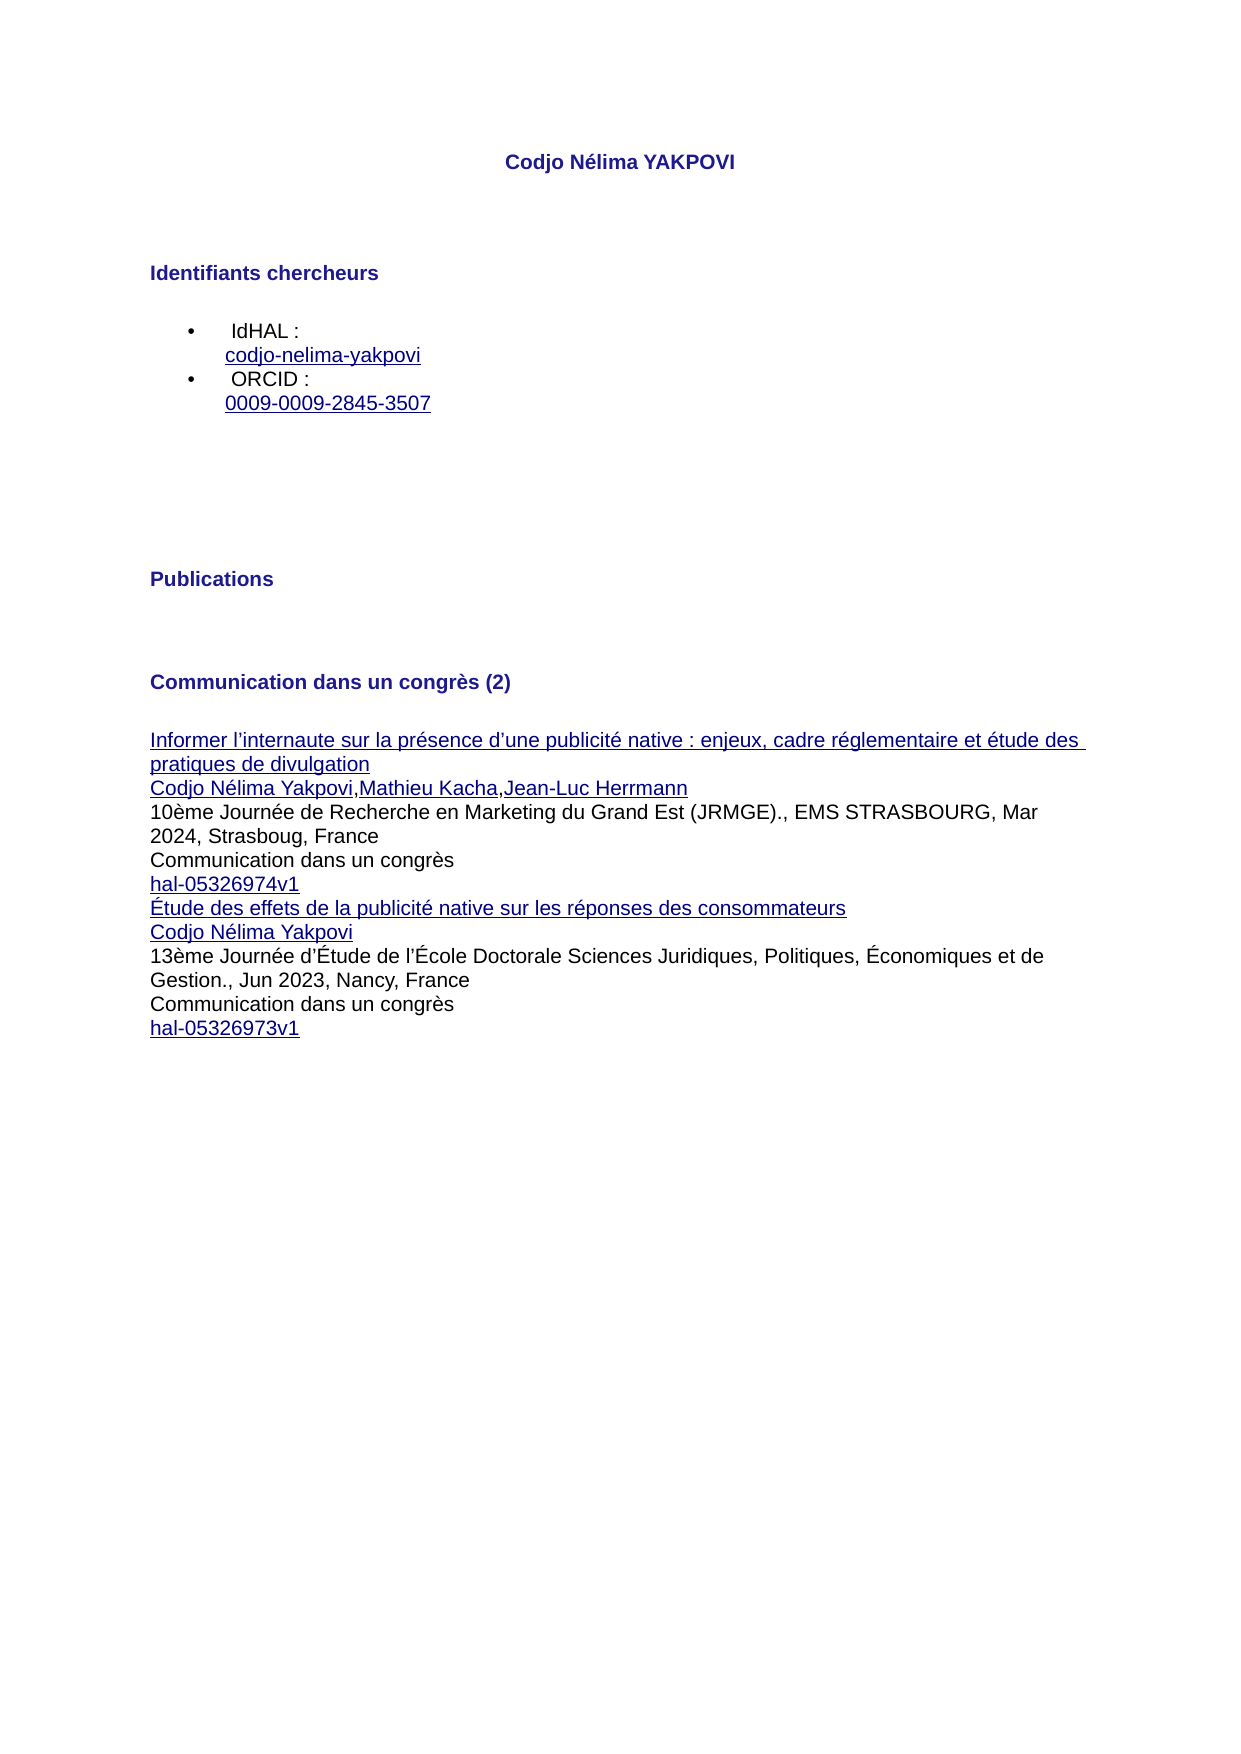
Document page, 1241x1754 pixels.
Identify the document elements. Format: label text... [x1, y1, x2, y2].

list IdHAL : [187, 319, 1090, 343]
subtitle Publications [150, 567, 1090, 591]
list ORCID : [187, 367, 1090, 391]
table_cell Étude des effets de la publicité native sur les réponses des consommateurs Codjo Nélima Yakpovi 13ème Journée d’Étude de l’École Doctorale Sciences Juridiques, Politiques, Économiques et de Gestion., Jun 2023, Nancy, France Communication dans un congrès hal-05326973v1 [150, 896, 1090, 1039]
subtitle Communication dans un congrès (2) [150, 670, 1090, 694]
list codjo-nelima-yakpovi [187, 343, 1090, 367]
subtitle Codjo Nélima YAKPOVI [150, 150, 1090, 174]
list 0009-0009-2845-3507 [187, 391, 1090, 414]
subtitle Identifiants chercheurs [150, 260, 1090, 284]
table_header Informer l’internaute sur la présence d’une publicité native : enjeux, cadre réglementaire et étude des pratiques de divulgation Codjo Nélima Yakpovi,Mathieu Kacha,Jean-Luc Herrmann 10ème Journée de Recherche en Marketing du Grand Est (JRMGE)., EMS STRASBOURG, Mar 2024, Strasboug, France Communication dans un congrès hal-05326974v1 [150, 728, 1090, 896]
